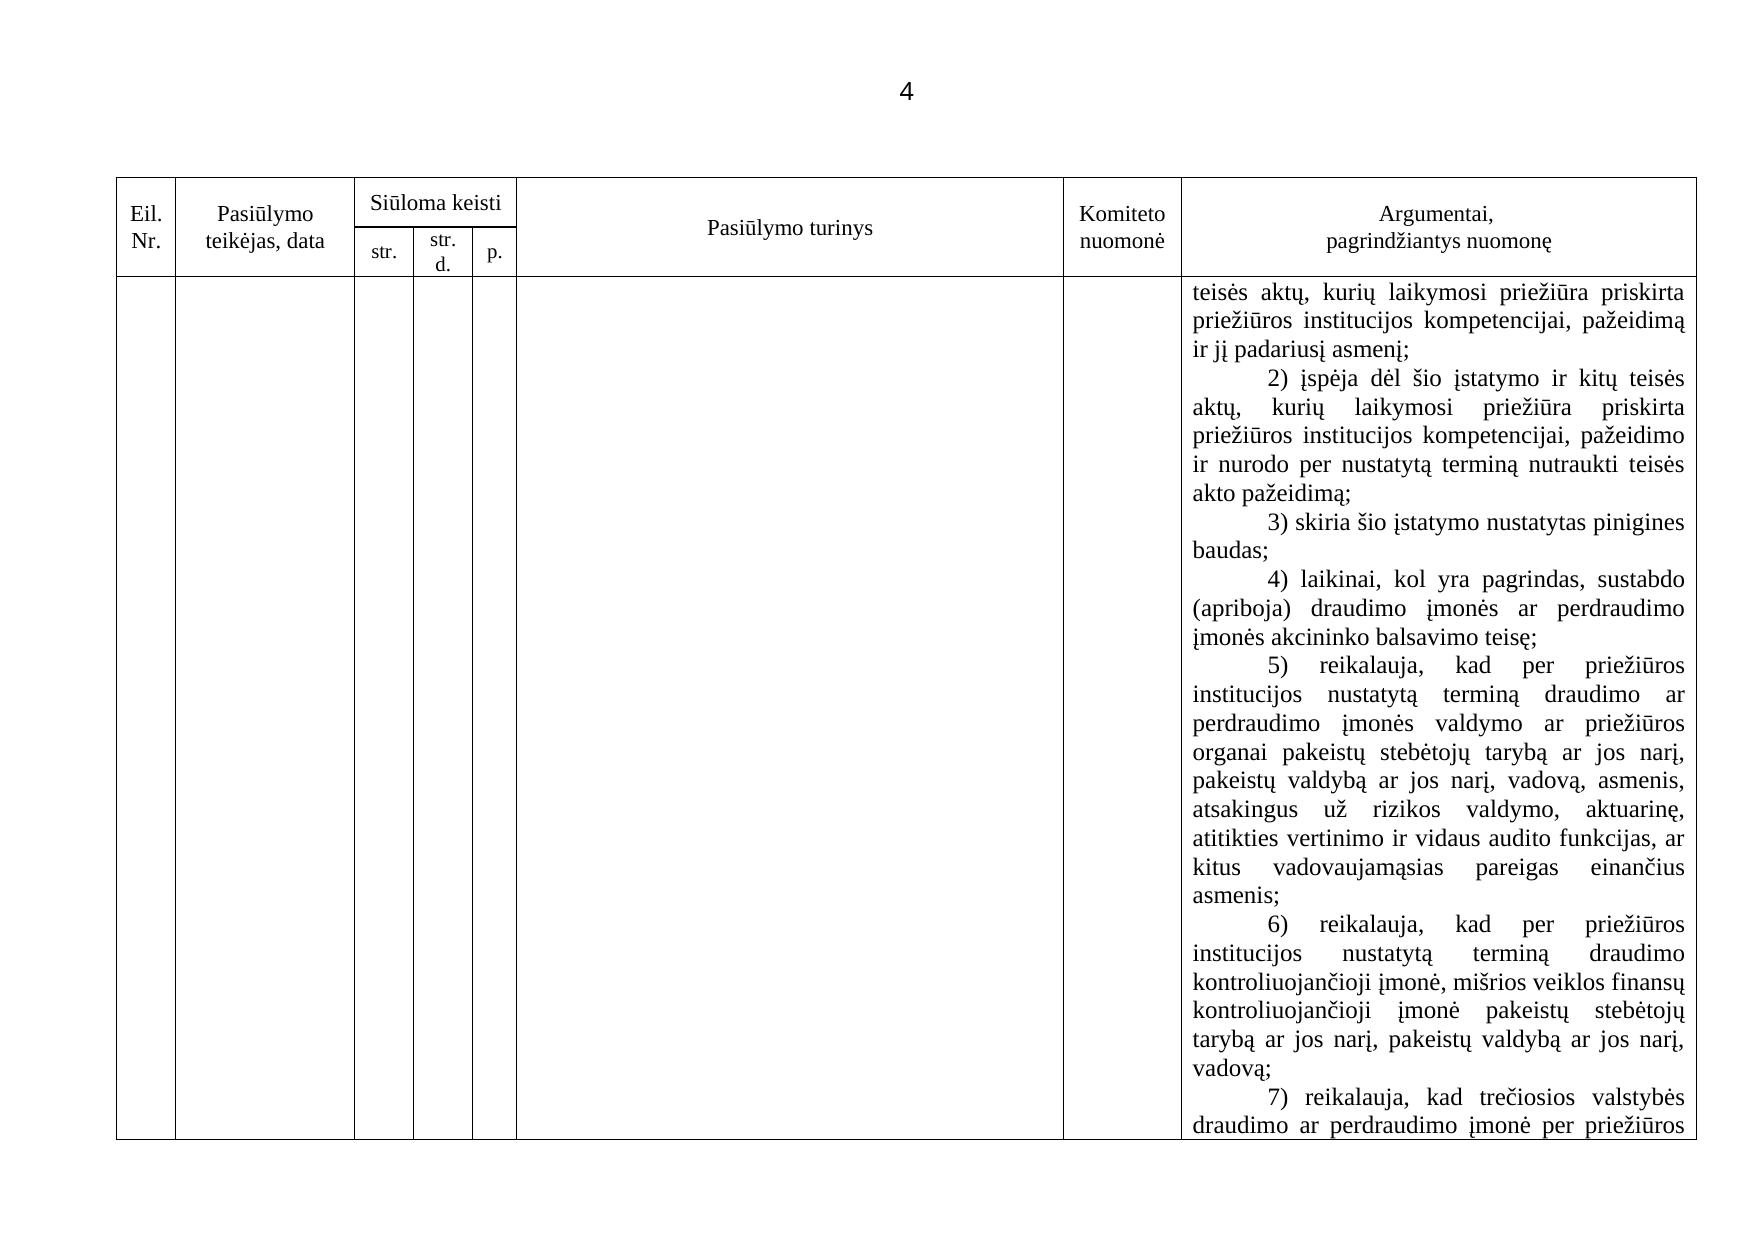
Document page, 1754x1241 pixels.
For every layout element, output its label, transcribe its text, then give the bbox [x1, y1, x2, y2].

table_cell [414, 277, 472, 1139]
table_header Pasiūlymo teikėjas, data [176, 178, 354, 276]
table_cell [517, 277, 1063, 1139]
table_header Komiteto nuomonė [1064, 178, 1181, 276]
table_cell str. [355, 228, 413, 276]
table_cell str. d. [414, 228, 472, 276]
table_cell [117, 277, 175, 1139]
table_cell [473, 277, 516, 1139]
table_cell [1064, 277, 1181, 1139]
table_cell p. [473, 228, 516, 276]
table_header Pasiūlymo turinys [517, 178, 1063, 276]
table_cell [176, 277, 354, 1139]
table_header Argumentai, pagrindžiantys nuomonę [1182, 178, 1696, 276]
table_cell [355, 277, 413, 1139]
table_header Siūloma keisti [355, 178, 516, 226]
table_cell Atsižvelgiant į pastabą bus teikiamas priimto įstatymo pakeitimo projektas dėl techninio nuostatų suderinimo, taip pat tikslintinas Įstatymo projektas Nr. XIIIP-1909 išbraukiant projekto 16 straipsniu keičiamo įstatymo 200 straipsnio 3 punktą ir projekto 19 straipsniu keičiamo įstatymo 204 straipsnio 10 punktą, bei papildant projekto 20 straipsniu keičiamo įstatymo 205 straipsnio 1 dalį 19 punktu ir atitinkamai tikslinant šių straipsnių punktų numeraciją bei nuorodas į juos: Pakeisti projekto 16 straipsnį ir jį išdėstyti taip: „16 straipsnis. 200 straipsnio pakeitimas Pakeisti 200 straipsnį ir jį išdėstyti taip: „200 straipsnis. Priežiūros institucijos funkcijos Priežiūros institucija, įgyvendindama šio įstatymo nuostatas, atlieka šias funkcijas: 1) išduoda draudimo veiklos, perdraudimo veiklos ir draudimo brokerių įmonių veiklos licencijas, taip pat kitus šiame įstatyme nustatytus leidimus ir sustabdo ar panaikina jų galiojimą; 2) stebi, analizuoja, tikrina ir kitaip prižiūri, kaip draudimo įmonės, perdraudimo įmonės, draudimo brokerių įmonės, trečiųjų valstybių draudimo ar perdraudimo įmonių filialai ir trečiųjų valstybių draudimo ar perdraudimo tarpininkų įmonių filialai vykdo veiklą, laikosi įstatymų ir kitų teisės aktų; 3) organizuoja, jei šiame įstatyme nustatyta tvarka ši funkcija nėra pavesta pasitelktam asmeniui, draudimo brokerių kvalifikacinius egzaminus ir peratestavimą; 43) nustato draudimo liudijimų registravimo ir apskaitos tvarką; 54) teikia rekomendacijas Draudimo brokerių rūmams, draudimo įmonėms ir trečiųjų valstybių draudimo įmonių filialams, kontroliuojantiems priklausomų draudimo tarpininkų veiklą, siekdama, kad Draudimo brokerių rūmų funkcijos ir draudimo įmonės ar trečiosios valstybės draudimo įmonės filialo funkcijos, susijusios su priklausomų draudimo tarpininkų kontrole, būtų viešos ir visuomenei suprantamos; 65) pagal savo kompetenciją atstovauja Lietuvos Respublikos interesams Europos Sąjungos institucijose ir jų darbo organuose; 76) bendradarbiauja su Europos draudimo ir profesinių pensijų institucija, dalyvauja jos veikloje ir, atlikdama savo funkcijas, atsižvelgia į Europos draudimo ir profesinių pensijų institucijos parengtas gaires ir rekomendacijas, o jeigu neatsižvelgia, nurodo to priežastis, taip pat nedelsdama teikia Europos draudimo ir profesinių pensijų institucijai informaciją, reikalingą jos funkcijoms pagal Reglamentą (ES) Nr. 1094/2010 atlikti; 87) atlieka kitas šiame įstatyme ir kituose Lietuvos Respublikos teisės aktuose nustatytas funkcijas.“ Pakeisti projekto 19 straipsnį ir jį išdėstyti taip: „19 straipsnis. 204 straipsnio pakeitimas. Pakeisti 204 straipsnį ir jį išdėstyti taip: „204 straipsnis. Poveikio priemonės Priežiūros institucija taiko šias poveikio priemones: 1) viešai paskelbia šio įstatymo ir kitų teisės aktų, kurių laikymosi priežiūra priskirta priežiūros institucijos kompetencijai, pažeidimą ir jį padariusį asmenį; 2) įspėja dėl šio įstatymo ir kitų teisės aktų, kurių laikymosi priežiūra priskirta priežiūros institucijos kompetencijai, pažeidimo ir nurodo per nustatytą terminą nutraukti teisės akto pažeidimą; 3) skiria šio įstatymo nustatytas pinigines baudas; 4) laikinai, kol yra pagrindas, sustabdo (apriboja) draudimo įmonės ar perdraudimo įmonės akcininko balsavimo teisę; 5) reikalauja, kad per priežiūros institucijos nustatytą terminą draudimo ar perdraudimo įmonės valdymo ar priežiūros organai pakeistų stebėtojų tarybą ar jos narį, pakeistų valdybą ar jos narį, vadovą, asmenis, atsakingus už rizikos valdymo, aktuarinę, atitikties vertinimo ir vidaus audito funkcijas, ar kitus vadovaujamąsias pareigas einančius asmenis; 6) reikalauja, kad per priežiūros institucijos nustatytą terminą draudimo kontroliuojančioji įmonė, mišrios veiklos finansų kontroliuojančioji įmonė pakeistų stebėtojų tarybą ar jos narį, pakeistų valdybą ar jos narį, vadovą; 7) reikalauja, kad trečiosios valstybės draudimo ar perdraudimo įmonė per priežiūros institucijos nustatytą terminą pakeistų Lietuvos Respublikoje įsteigto trečiosios valstybės draudimo ar perdraudimo įmonės filialo vadovą, asmenis, atsakingus už rizikos valdymo, aktuarinę, atitikties vertinimo ir vidaus audito funkcijas, ar kitus vadovaujamąsias pareigas einančius asmenis; 8) reikalauja per priežiūros institucijos nustatytą terminą pakeisti draudimo ar perdraudimo įmonės likvidatorių, likvidacinės komisijos pirmininką ar jos narį, asmenį, atsakingą už Lietuvos Respublikoje įsteigto trečiosios valstybės draudimo ar perdraudimo įmonės filialo likvidavimą; 9) šio įstatymo 207 straipsnyje nustatytais pagrindais areštuoja draudimo ar perdraudimo įmonių ir Lietuvos Respublikoje įsteigtų trečiųjų valstybių draudimo ar perdraudimo įmonių filialų turtą; 10) šio įstatymo 165 straipsnio 5 dalies 3–7 punktuose ir 6 dalyje nustatytais pagrindais išbraukia draudimo brokerį iš draudimo brokerių sąrašo ar laikinai sustabdo draudimo brokerio pažymėjimo galiojimą; 110) laikinai sustabdo draudimo veiklos licencijos, perdraudimo veiklos licencijos, draudimo brokerių įmonės veiklos licencijos, leidimo trečiosios valstybės draudimo ar perdraudimo įmonės filialo veiklai ar kitos trečiosios valstybės nepriklausomų draudimo tarpininkų filialo veiklai Lietuvos Respublikoje ar jų suteikiamų teisių galiojimą, laikinai uždraudžia priklausomam draudimo ar perdraudimo tarpininkui vykdyti draudimo tarpininkavimo veiklą; 121) šio įstatymo 20 straipsnio 2 dalies 1, 2, 4, 5 ir 6 punktuose ir 3 dalyje, 82 straipsnio 2 dalies 1, 2, 4–10 punktuose ir 3 dalyje, 164 straipsnio 2 dalies 1, 2, 4, 5 punktuose ar 194 straipsnio 2 dalies 1, 2, 4, 5 punktuose nustatytais pagrindais panaikina draudimo veiklos licencijos, perdraudimo veiklos licencijos, draudimo brokerių įmonės veiklos licencijos, leidimo trečiosios valstybės draudimo ar perdraudimo įmonės filialo veiklai ar trečiosios valstybės nepriklausomų draudimo tarpininkų filialo veiklai Lietuvos Respublikoje galiojimą, visam laikui uždraudžia priklausomam draudimo ar perdraudimo tarpininkui vykdyti draudimo tarpininkavimo veiklą.“ Papildyti projekto 20 straipsniu keičiamo įstatymo 205 straipsnio 1 dalį 19 punktu ir jį išdėstyti taip: „19) draudimo ar perdraudimo įmonė arba draudimo ar perdraudimo tarpininkas naudojasi asmenų, kurie neturi teisės vykdyti draudimo ar perdraudimo produktų platinimo veiklos, teikiamomis draudimo ar perdraudimo produktų platinimo paslaugomis;“. Projekto 20 straipsniu keičiamo įstatymo 205 straipsnio 1 dalies 19 punktą laikyti 20 punktu. [1182, 277, 1696, 1139]
table_header Eil. Nr. [117, 178, 175, 276]
